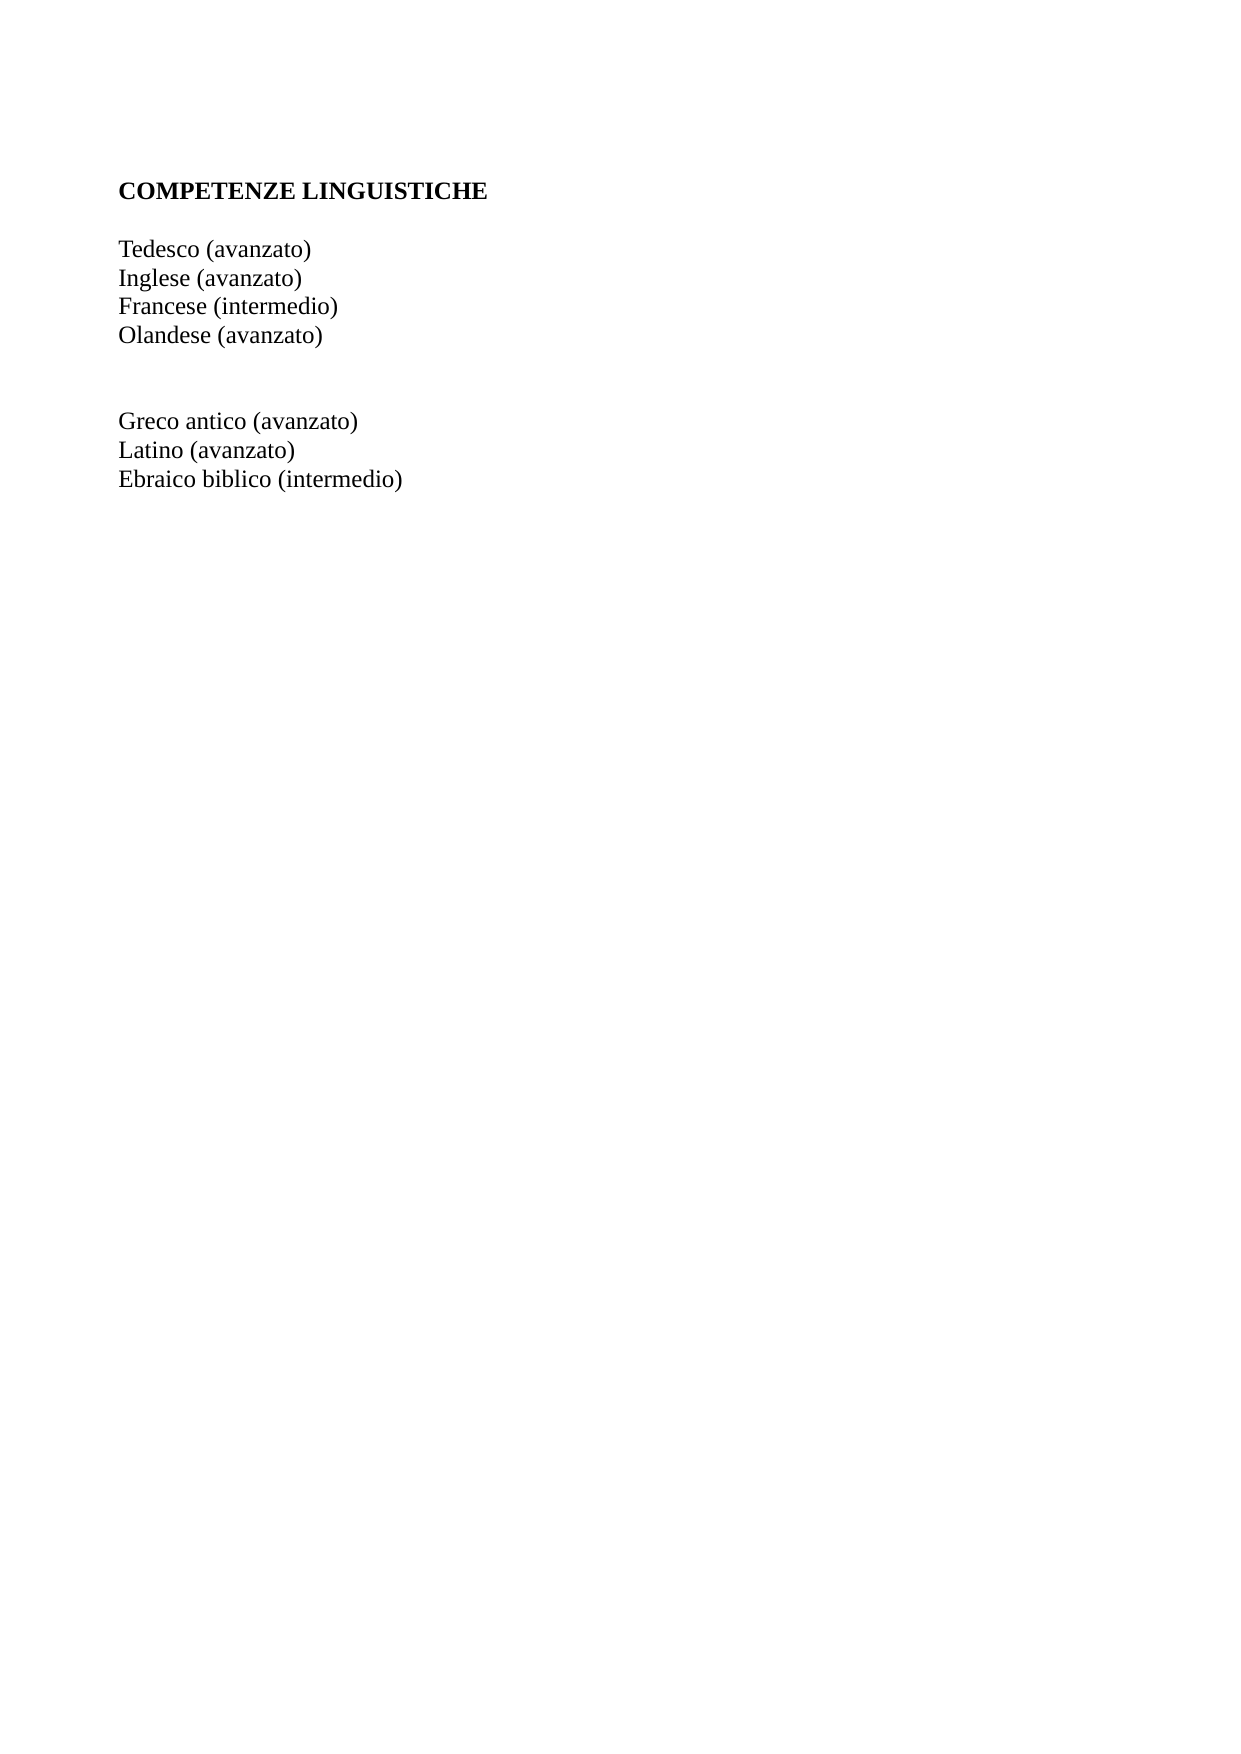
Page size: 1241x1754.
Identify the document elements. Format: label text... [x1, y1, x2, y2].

text Olandese (avanzato) [118, 320, 1122, 349]
text Latino (avanzato) [118, 435, 1122, 464]
text Tedesco (avanzato) [118, 234, 1122, 263]
text Inglese (avanzato) [118, 263, 1122, 291]
text COMPETENZE LINGUISTICHE [118, 176, 1122, 205]
text Ebraico biblico (intermedio) [118, 464, 1122, 493]
text Greco antico (avanzato) [118, 406, 1122, 435]
text Francese (intermedio) [118, 291, 1122, 320]
